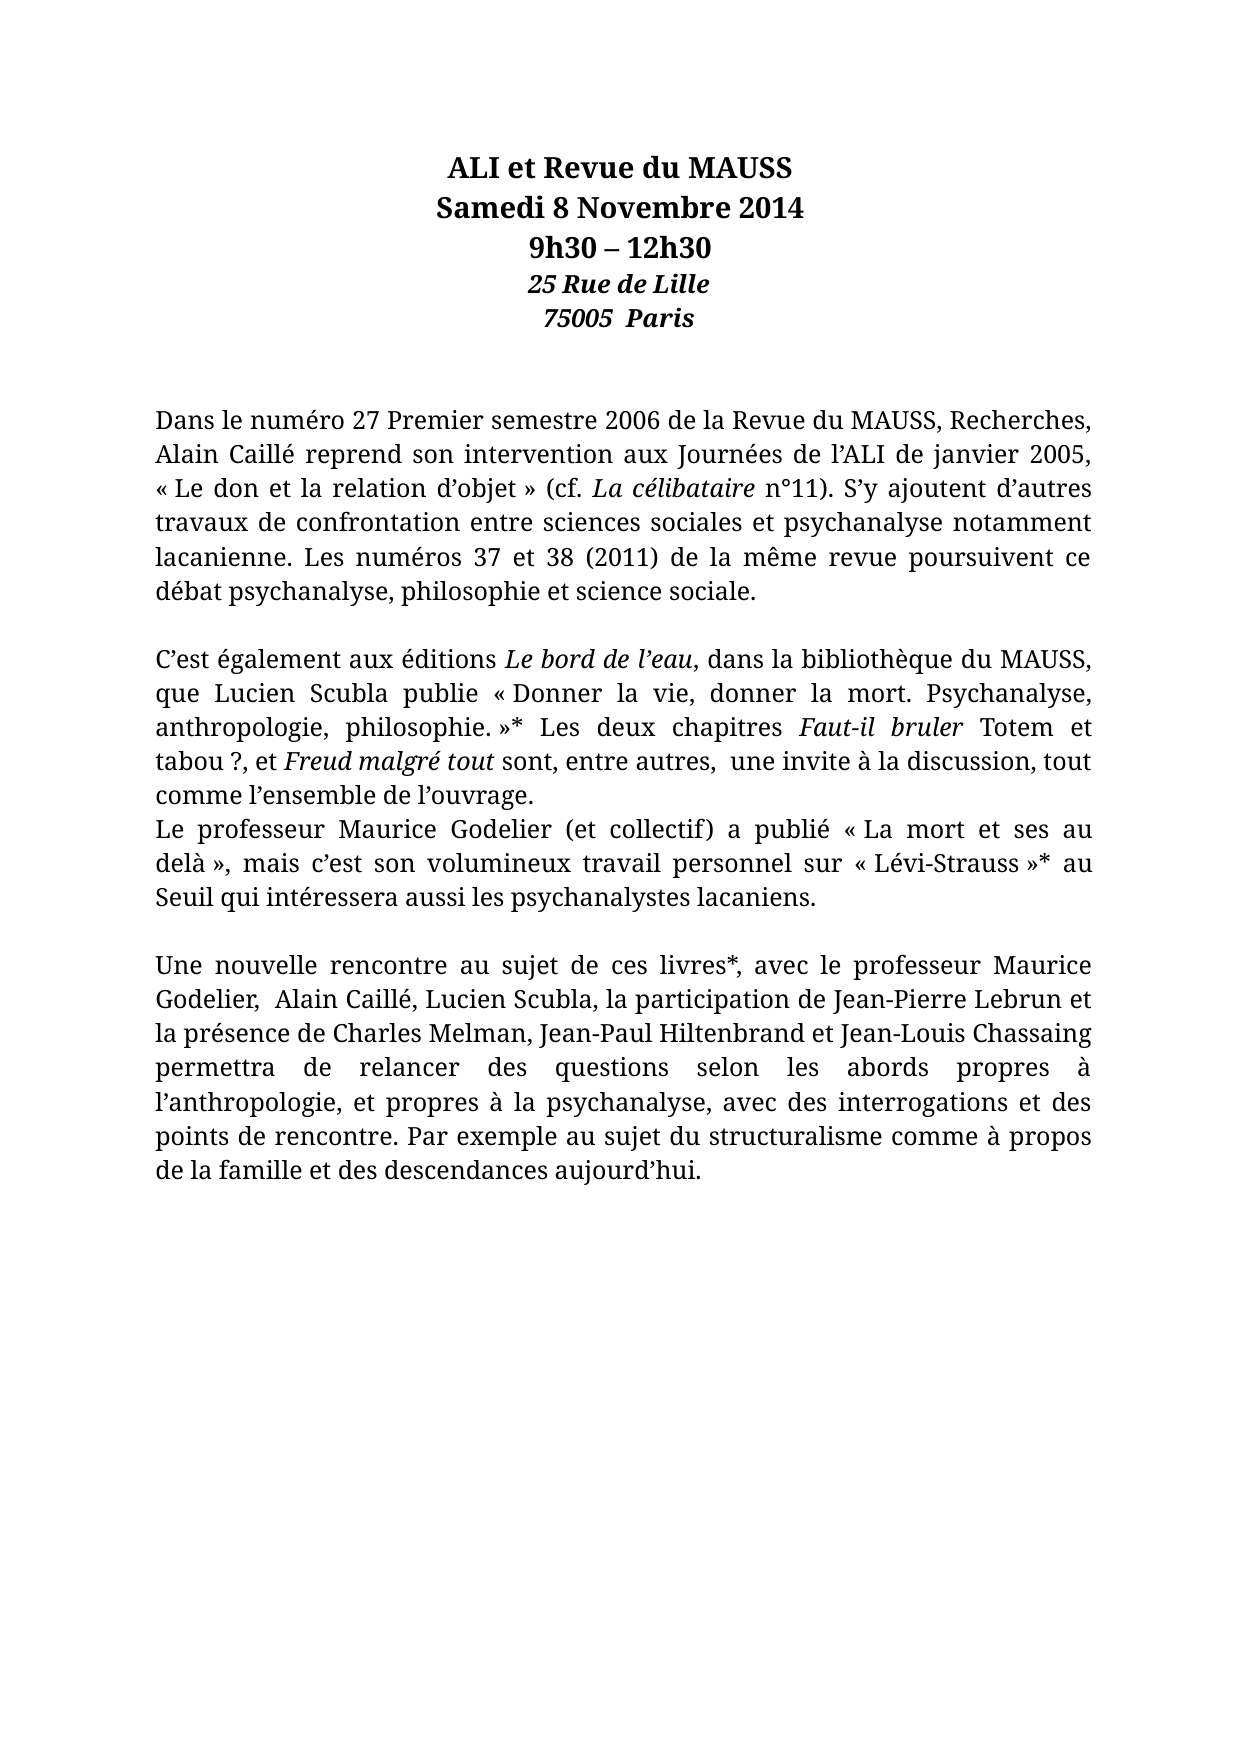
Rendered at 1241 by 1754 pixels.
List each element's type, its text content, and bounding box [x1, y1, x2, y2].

text Le professeur Maurice Godelier (et collectif) a publié « La mort et ses au delà », mais c’est son volumineux travail personnel sur « Lévi-Strauss »* au Seuil qui intéressera aussi les psychanalystes lacaniens. [155, 812, 1093, 914]
text 25 Rue de Lille [148, 267, 1093, 301]
text C’est également aux éditions Le bord de l’eau, dans la bibliothèque du MAUSS, que Lucien Scubla publie « Donner la vie, donner la mort. Psychanalyse, anthropologie, philosophie. »* Les deux chapitres Faut-il bruler Totem et tabou ?, et Freud malgré tout sont, entre autres, une invite à la discussion, tout comme l’ensemble de l’ouvrage. [155, 641, 1093, 812]
text ALI et Revue du MAUSS [148, 148, 1093, 187]
text Dans le numéro 27 Premier semestre 2006 de la Revue du MAUSS, Recherches, Alain Caillé reprend son intervention aux Journées de l’ALI de janvier 2005, « Le don et la relation d’objet » (cf. La célibataire n°11). S’y ajoutent d’autres travaux de confrontation entre sciences sociales et psychanalyse notamment lacanienne. Les numéros 37 et 38 (2011) de la même revue poursuivent ce débat psychanalyse, philosophie et science sociale. [155, 403, 1093, 607]
text 9h30 – 12h30 [148, 227, 1093, 267]
text Une nouvelle rencontre au sujet de ces livres*, avec le professeur Maurice Godelier, Alain Caillé, Lucien Scubla, la participation de Jean-Pierre Lebrun et la présence de Charles Melman, Jean-Paul Hiltenbrand et Jean-Louis Chassaing permettra de relancer des questions selon les abords propres à l’anthropologie, et propres à la psychanalyse, avec des interrogations et des points de rencontre. Par exemple au sujet du structuralisme comme à propos de la famille et des descendances aujourd’hui. [155, 948, 1093, 1186]
text Samedi 8 Novembre 2014 [148, 187, 1093, 227]
text 75005 Paris [148, 301, 1093, 335]
